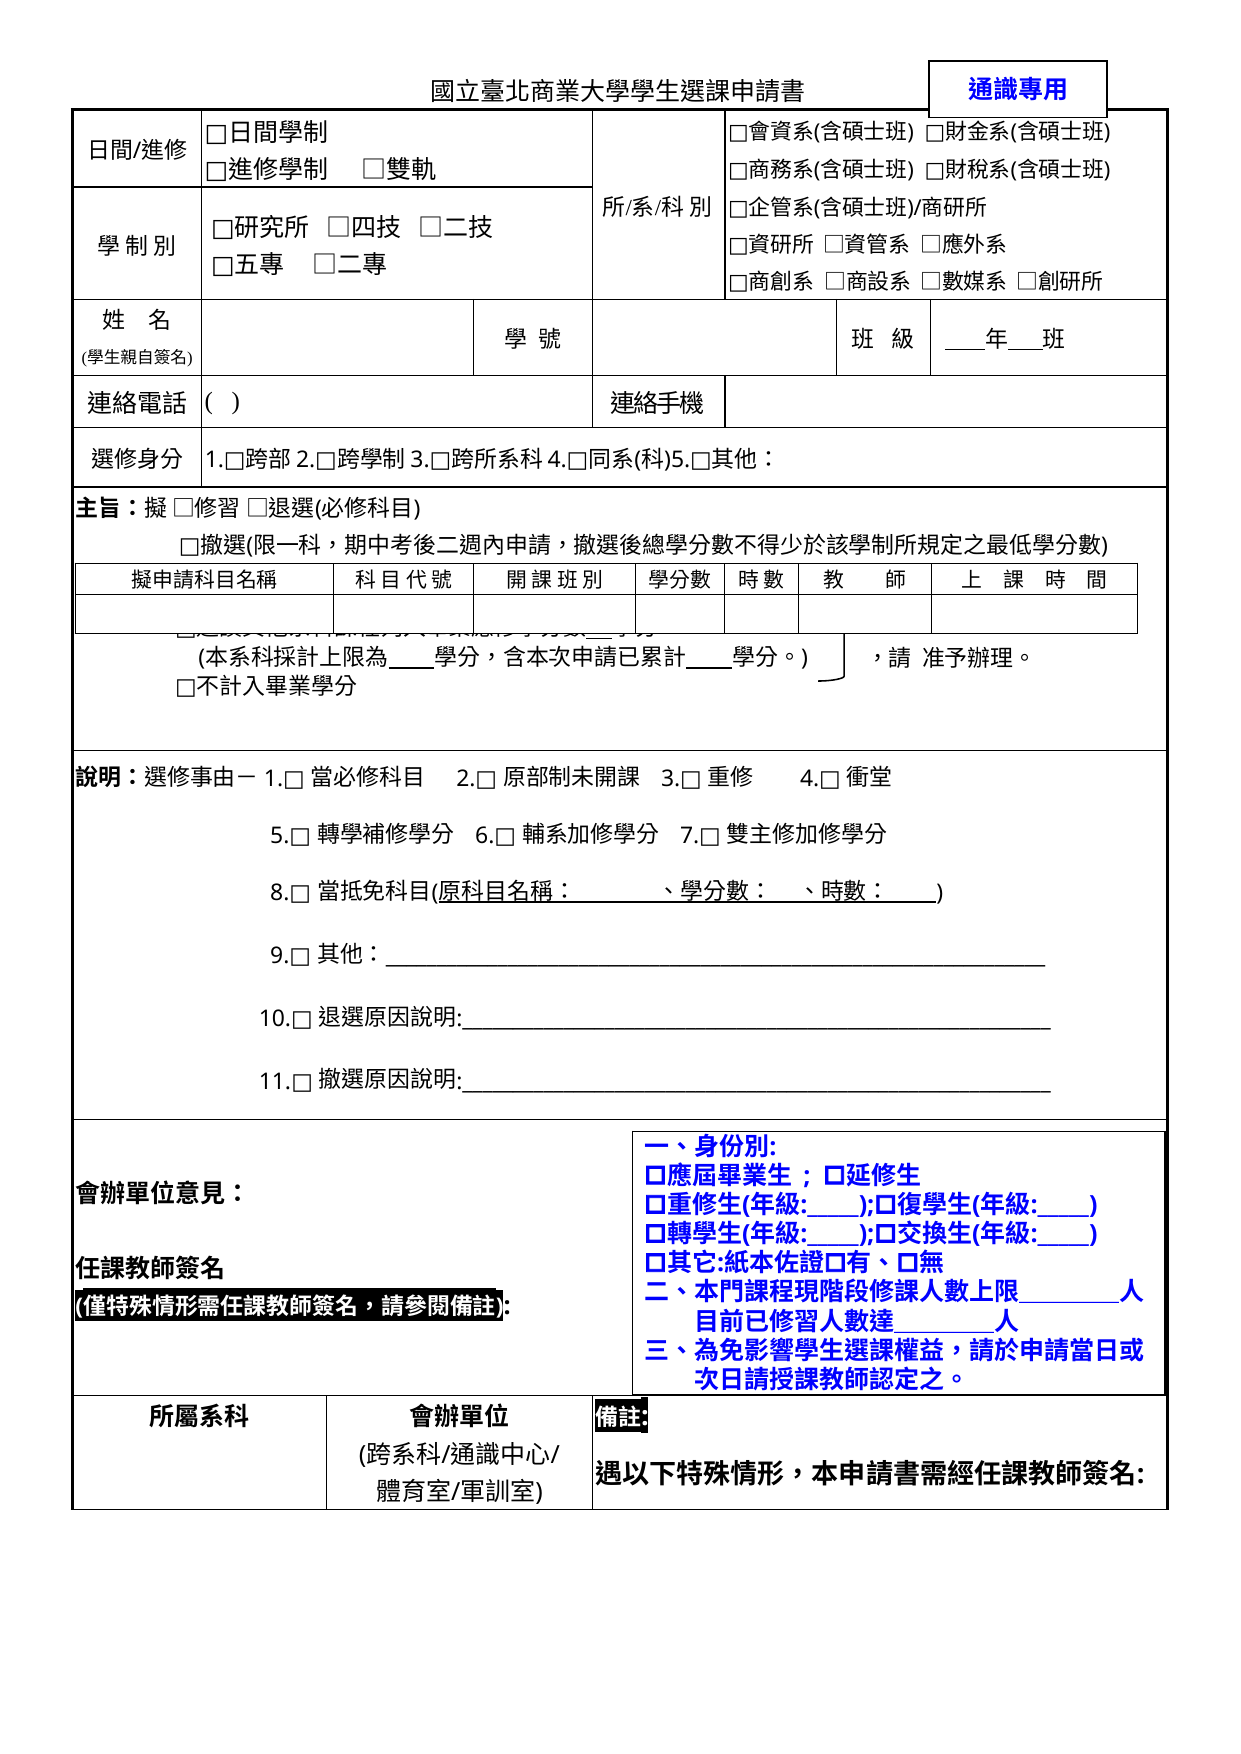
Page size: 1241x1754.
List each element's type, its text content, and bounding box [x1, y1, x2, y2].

text 通識專用 [944, 69, 1091, 105]
table_header 開 課 班 別 [474, 564, 635, 594]
table_cell 所屬系科 [74, 1396, 326, 1509]
table_cell 主旨：擬 □修習 □退選(必修科目) □撤選(限一科，期中考後二週內申請，撤選後總學分數不得少於該學制所規定之最低學分數) ，請 准予辦理。 [74, 488, 1166, 750]
table_cell [76, 595, 333, 632]
table_header 學分數 [636, 564, 724, 594]
table_cell □研究所 □四技 □二技 □五專 □二專 [202, 188, 592, 299]
table_header 一、身份別: 應屆畢業生 ; 延修生 重修生(年級:_____);復學生(年級:_____) 轉學生(年級:_____);交換生(年級:_____) 其它:紙本佐證有、無 二、本門課程現階段修課人數上限＿＿＿＿人 目前已修習人數達＿＿＿＿人 三、為免影響學生選課權益，請於申請當日或 次日請授課教師認定之。 [633, 1132, 1164, 1394]
table_header 擬申請科目名稱 [76, 564, 333, 594]
table_cell 備註: 遇以下特殊情形，本申請書需經任課教師簽名: [593, 1396, 1166, 1509]
table_cell 選修身分 [74, 428, 201, 486]
table_cell [636, 595, 724, 632]
table_cell 連絡手機 [593, 376, 724, 427]
table_cell [932, 595, 1137, 632]
text 國立臺北商業大學學生選課申請書 [187, 71, 928, 108]
table_cell 連絡電話 [74, 376, 201, 427]
table_cell [202, 300, 473, 375]
table_header 科 目 代 號 [334, 564, 473, 594]
table_cell [726, 376, 1166, 427]
table_cell 學 號 [474, 300, 592, 375]
table_cell [334, 595, 473, 632]
table_cell [799, 595, 931, 632]
table_cell 說明：選修事由－ 1.□ 當必修科目 2.□ 原部制未開課 3.□ 重修 4.□ 衝堂 5.□ 轉學補修學分 6.□ 輔系加修學分 7.□ 雙主修加修學分 8.□ 當抵免科目(原科目名稱： 、學分數： 、時數： ) 9.□ 其他：_________________________________________________________________ 10.□ 退選原因說明:__________________________________________________________ 11.□ 撤選原因說明:__________________________________________________________ [74, 751, 1166, 1118]
table_cell ( ) [202, 376, 592, 427]
table_header 時 數 [725, 564, 798, 594]
table_cell 班 級 [837, 300, 930, 375]
table_header 所/系/科 別 [593, 111, 724, 299]
table_header 教 師 [799, 564, 931, 594]
table_cell 會辦單位意見： 任課教師簽名 (僅特殊情形需任課教師簽名，請參閱備註): [74, 1120, 1166, 1395]
table_cell 會辦單位 (跨系科/通識中心/ 體育室/軍訓室) [327, 1396, 592, 1509]
table_cell [725, 595, 798, 632]
table_header 日間/進修 [74, 111, 201, 186]
table_cell [474, 595, 635, 632]
table_cell 1.□跨部2.□跨學制3.□跨所系科4.□同系(科)5.□其他： [202, 428, 1166, 486]
table_cell 學 制 別 [74, 188, 201, 299]
table_header 上 課 時 間 [932, 564, 1137, 594]
table_cell 姓 名 (學生親自簽名) [74, 300, 201, 375]
table_header □會資系(含碩士班) □財金系(含碩士班) □商務系(含碩士班) □財稅系(含碩士班) □企管系(含碩士班)/商研所 □資研所 □資管系 □應外系 □商創系 □商設系 □數媒系 □創研所 [726, 111, 1166, 299]
table_cell [593, 300, 836, 375]
table_header □日間學制 □進修學制 □雙軌 [202, 111, 592, 186]
table_cell 年 班 [931, 300, 1166, 375]
